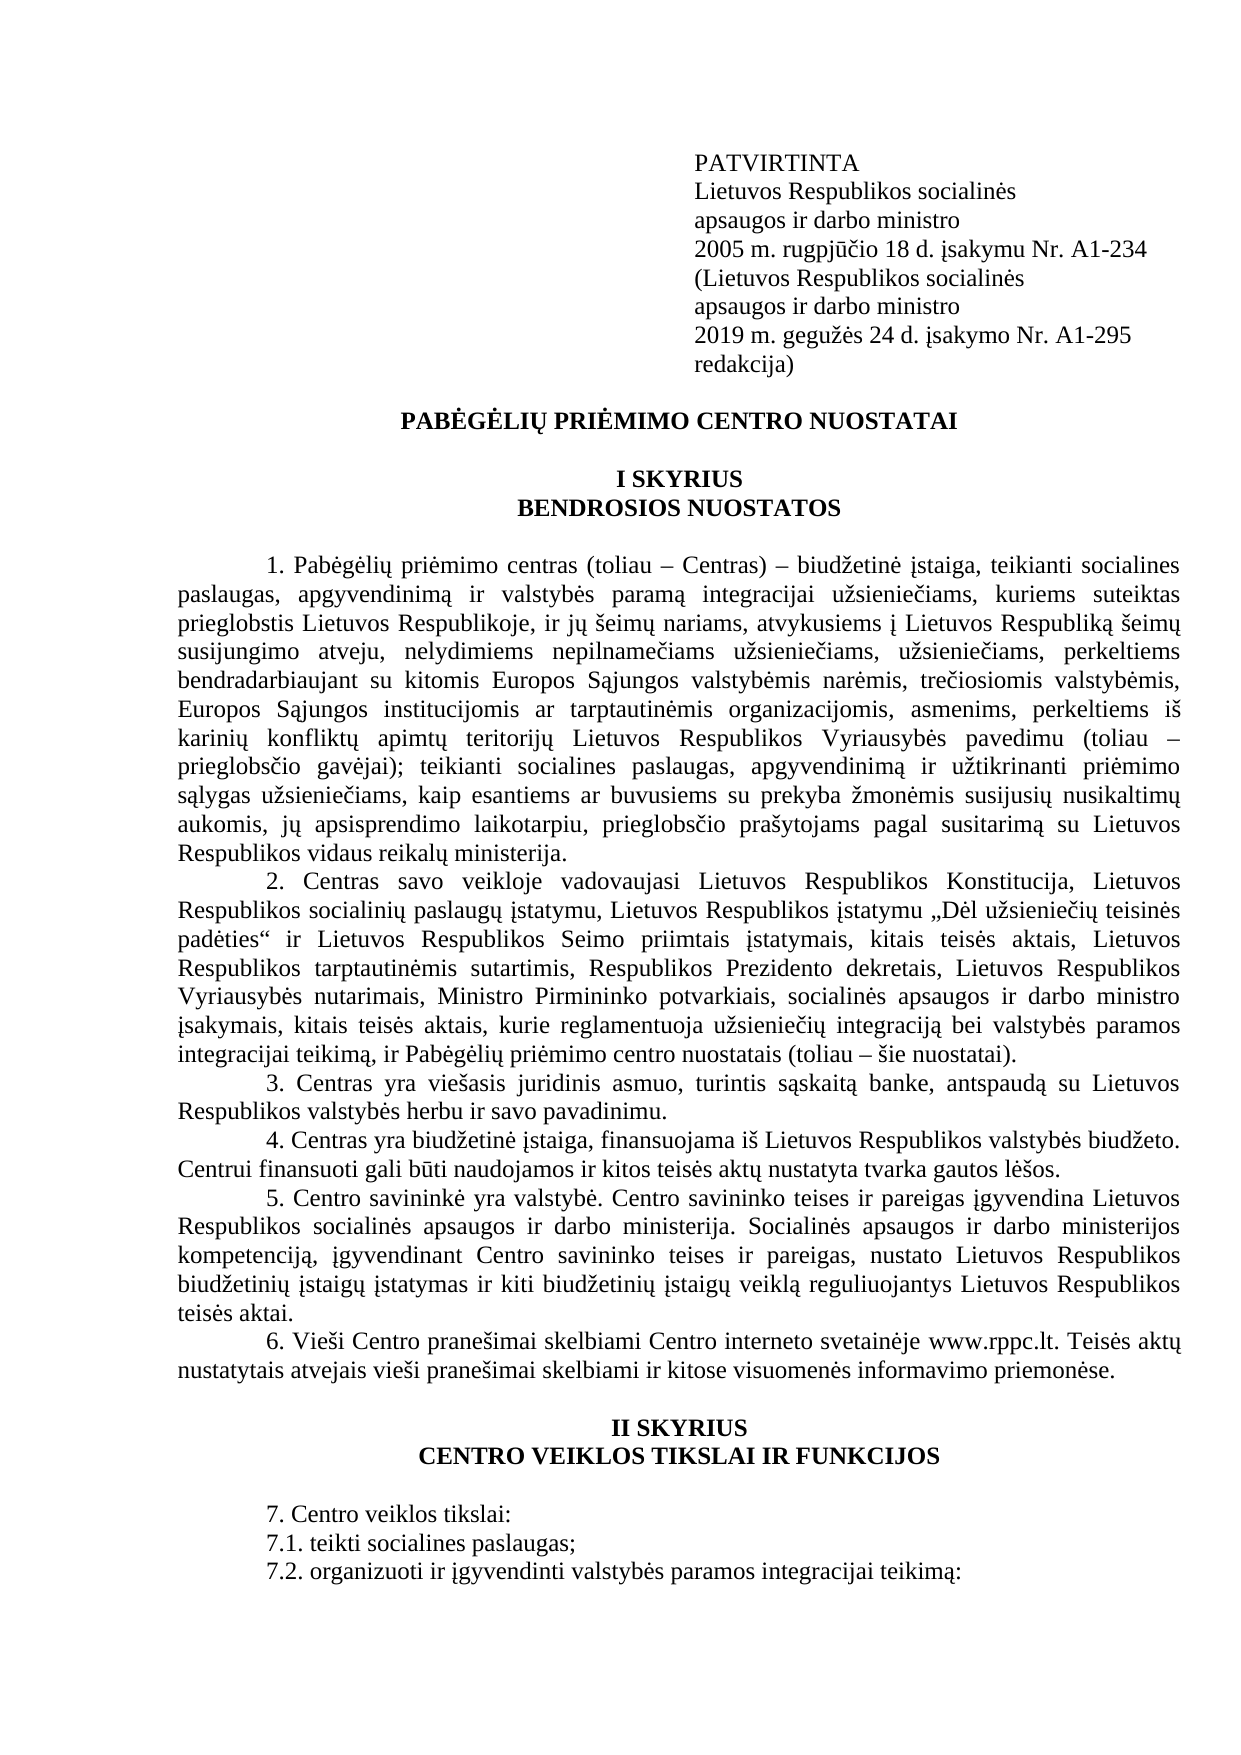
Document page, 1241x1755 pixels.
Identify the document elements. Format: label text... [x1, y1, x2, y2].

text 7.2. organizuoti ir įgyvendinti valstybės paramos integracijai teikimą: [177, 1556, 1181, 1585]
text 2. Centras savo veikloje vadovaujasi Lietuvos Respublikos Konstitucija, Lietuvos Respublikos socialinių paslaugų įstatymu, Lietuvos Respublikos įstatymu „Dėl užsieniečių teisinės padėties“ ir Lietuvos Respublikos Seimo priimtais įstatymais, kitais teisės aktais, Lietuvos Respublikos tarptautinėmis sutartimis, Respublikos Prezidento dekretais, Lietuvos Respublikos Vyriausybės nutarimais, Ministro Pirmininko potvarkiais, socialinės apsaugos ir darbo ministro įsakymais, kitais teisės aktais, kurie reglamentuoja užsieniečių integraciją bei valstybės paramos integracijai teikimą, ir Pabėgėlių priėmimo centro nuostatais (toliau – šie nuostatai). [177, 866, 1181, 1068]
text CENTRO VEIKLOS TIKSLAI IR FUNKCIJOS [177, 1441, 1181, 1470]
text 6. Vieši Centro pranešimai skelbiami Centro interneto svetainėje www.rppc.lt. Teisės aktų nustatytais atvejais vieši pranešimai skelbiami ir kitose visuomenės informavimo priemonėse. [177, 1326, 1181, 1384]
text PATVIRTINTA [694, 148, 1181, 176]
text 7. Centro veiklos tikslai: [177, 1499, 1181, 1528]
text 5. Centro savininkė yra valstybė. Centro savininko teises ir pareigas įgyvendina Lietuvos Respublikos socialinės apsaugos ir darbo ministerija. Socialinės apsaugos ir darbo ministerijos kompetenciją, įgyvendinant Centro savininko teises ir pareigas, nustato Lietuvos Respublikos biudžetinių įstaigų įstatymas ir kiti biudžetinių įstaigų veiklą reguliuojantys Lietuvos Respublikos teisės aktai. [177, 1183, 1181, 1326]
text I SKYRIUS [177, 464, 1181, 493]
text PABĖGĖLIŲ PRIĖMIMO CENTRO NUOSTATAI [177, 406, 1181, 435]
text redakcija) [694, 349, 1181, 378]
text 7.1. teikti socialines paslaugas; [177, 1528, 1181, 1556]
text II SKYRIUS [177, 1413, 1181, 1441]
text Lietuvos Respublikos socialinės [694, 176, 1181, 205]
text 2019 m. gegužės 24 d. įsakymo Nr. A1-295 [694, 320, 1181, 349]
text 1. Pabėgėlių priėmimo centras (toliau – Centras) – biudžetinė įstaiga, teikianti socialines paslaugas, apgyvendinimą ir valstybės paramą integracijai užsieniečiams, kuriems suteiktas prieglobstis Lietuvos Respublikoje, ir jų šeimų nariams, atvykusiems į Lietuvos Respubliką šeimų susijungimo atveju, nelydimiems nepilnamečiams užsieniečiams, užsieniečiams, perkeltiems bendradarbiaujant su kitomis Europos Sąjungos valstybėmis narėmis, trečiosiomis valstybėmis, Europos Sąjungos institucijomis ar tarptautinėmis organizacijomis, asmenims, perkeltiems iš karinių konfliktų apimtų teritorijų Lietuvos Respublikos Vyriausybės pavedimu (toliau – prieglobsčio gavėjai); teikianti socialines paslaugas, apgyvendinimą ir užtikrinanti priėmimo sąlygas užsieniečiams, kaip esantiems ar buvusiems su prekyba žmonėmis susijusių nusikaltimų aukomis, jų apsisprendimo laikotarpiu, prieglobsčio prašytojams pagal susitarimą su Lietuvos Respublikos vidaus reikalų ministerija. [177, 550, 1181, 866]
text 3. Centras yra viešasis juridinis asmuo, turintis sąskaitą banke, antspaudą su Lietuvos Respublikos valstybės herbu ir savo pavadinimu. [177, 1068, 1181, 1125]
text BENDROSIOS NUOSTATOS [177, 493, 1181, 521]
text apsaugos ir darbo ministro [694, 291, 1181, 320]
text apsaugos ir darbo ministro [694, 205, 1181, 234]
text (Lietuvos Respublikos socialinės [694, 263, 1181, 291]
text 4. Centras yra biudžetinė įstaiga, finansuojama iš Lietuvos Respublikos valstybės biudžeto. Centrui finansuoti gali būti naudojamos ir kitos teisės aktų nustatyta tvarka gautos lėšos. [177, 1125, 1181, 1183]
text 2005 m. rugpjūčio 18 d. įsakymu Nr. A1-234 [694, 234, 1181, 263]
